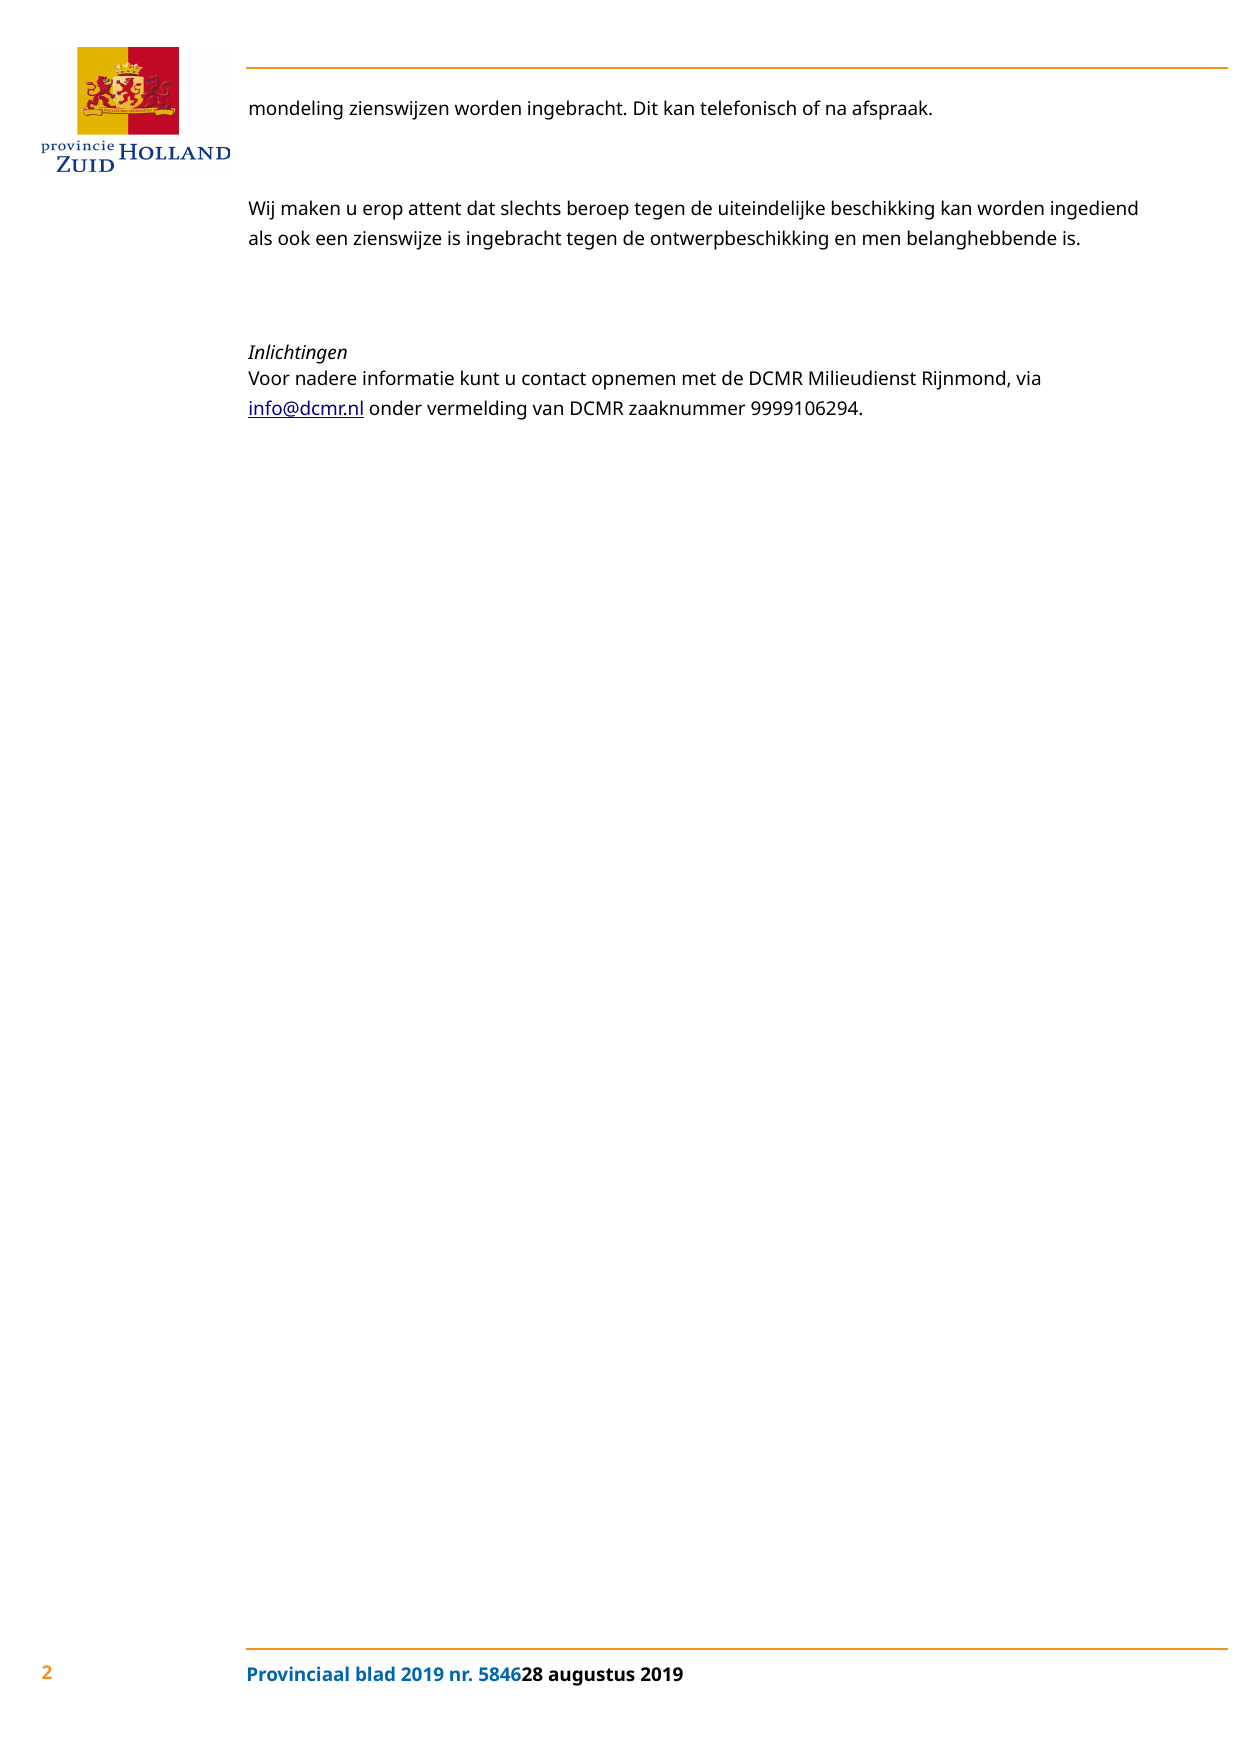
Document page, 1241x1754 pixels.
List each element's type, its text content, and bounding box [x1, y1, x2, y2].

text Wij maken u erop attent dat slechts beroep tegen de uiteindelijke beschikking kan worden ingediend als ook een zienswijze is ingebracht tegen de ontwerpbeschikking en men belanghebbende is. [248, 196, 1152, 251]
text mondeling zienswijzen worden ingebracht. Dit kan telefonisch of na afspraak. [248, 95, 1152, 121]
text Inlichtingen [248, 339, 1152, 365]
text Voor nadere informatie kunt u contact opnemen met de DCMR Milieudienst Rijnmond, via info@dcmr.nl onder vermelding van DCMR zaaknummer 9999106294. [248, 365, 1152, 421]
picture [41, 47, 231, 172]
